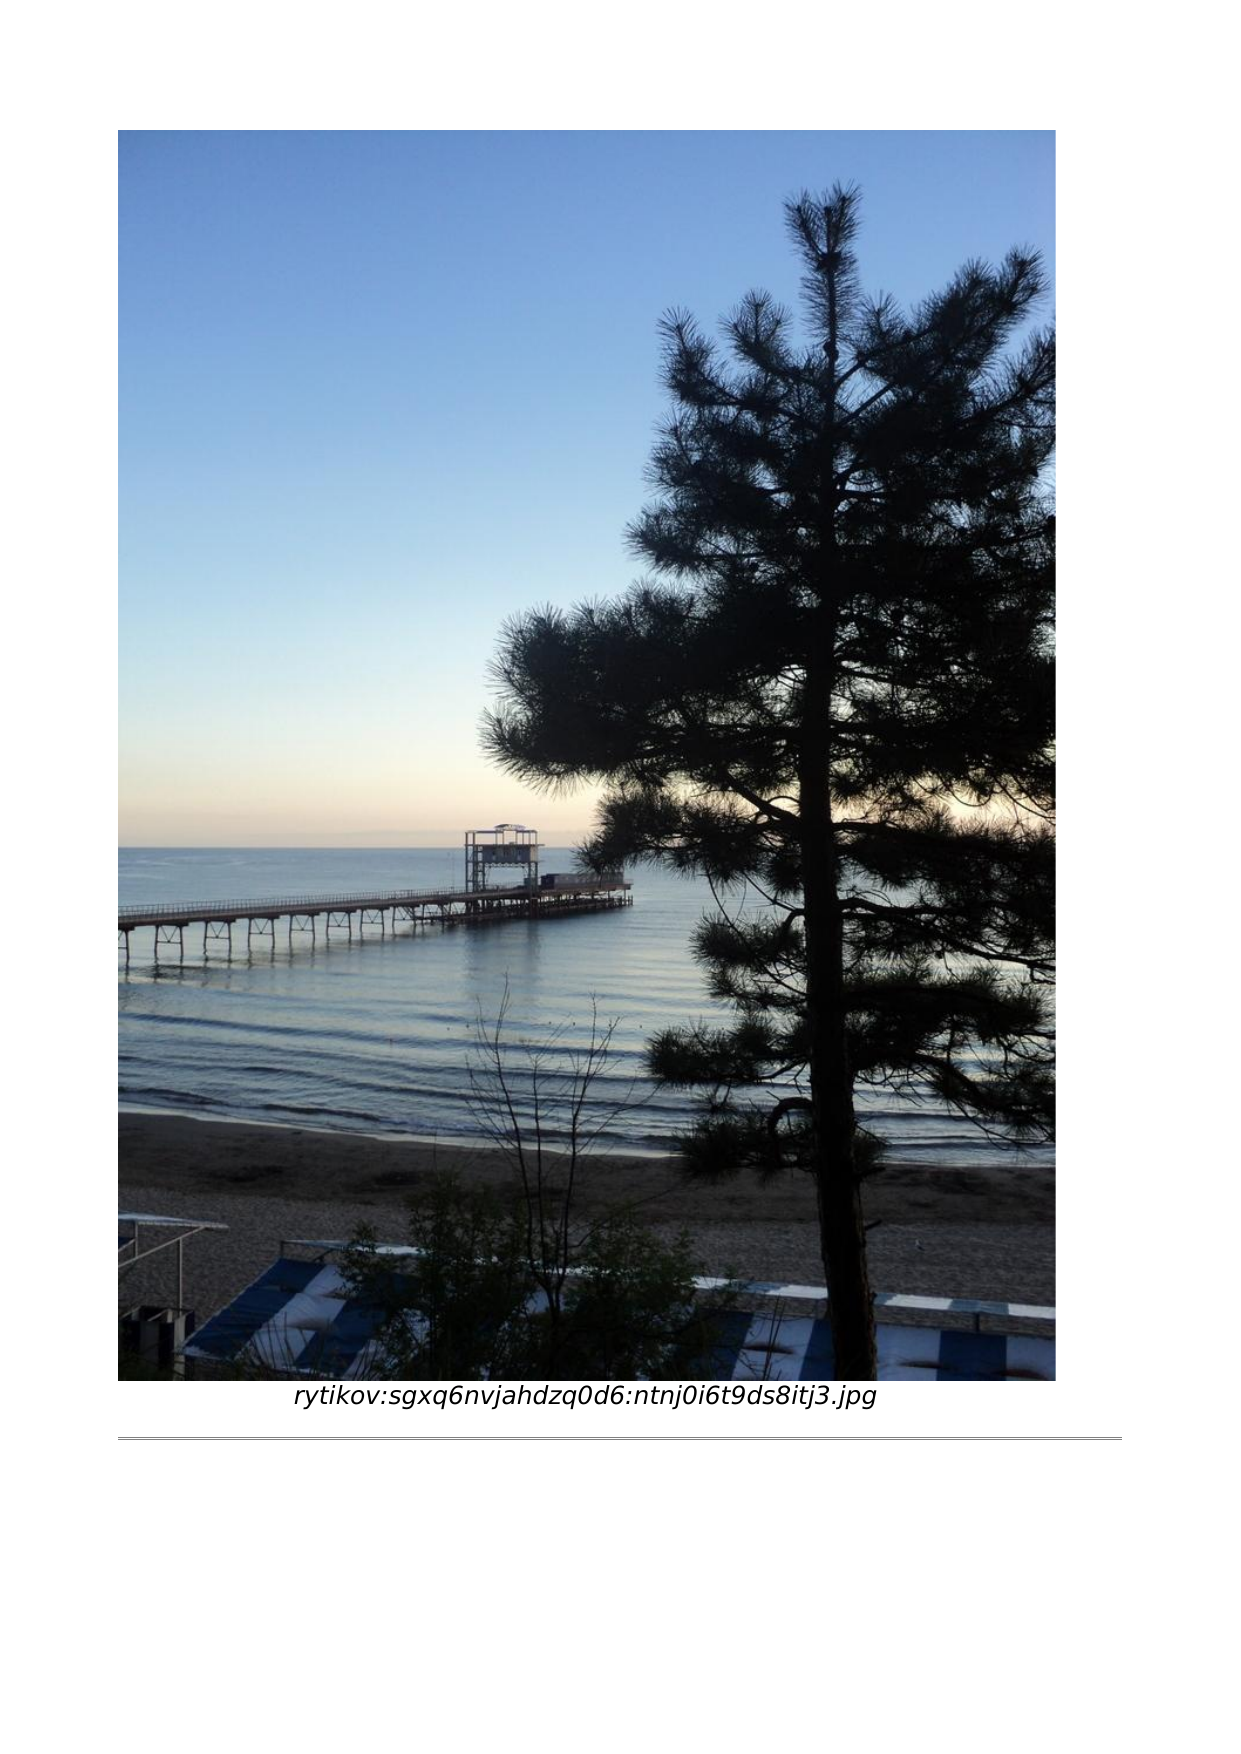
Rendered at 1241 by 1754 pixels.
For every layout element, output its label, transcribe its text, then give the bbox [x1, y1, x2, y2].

picture [118, 130, 1056, 1381]
text rytikov:sgxq6nvjahdzq0d6:ntnj0i6t9ds8itj3.jpg [118, 1381, 1056, 1410]
